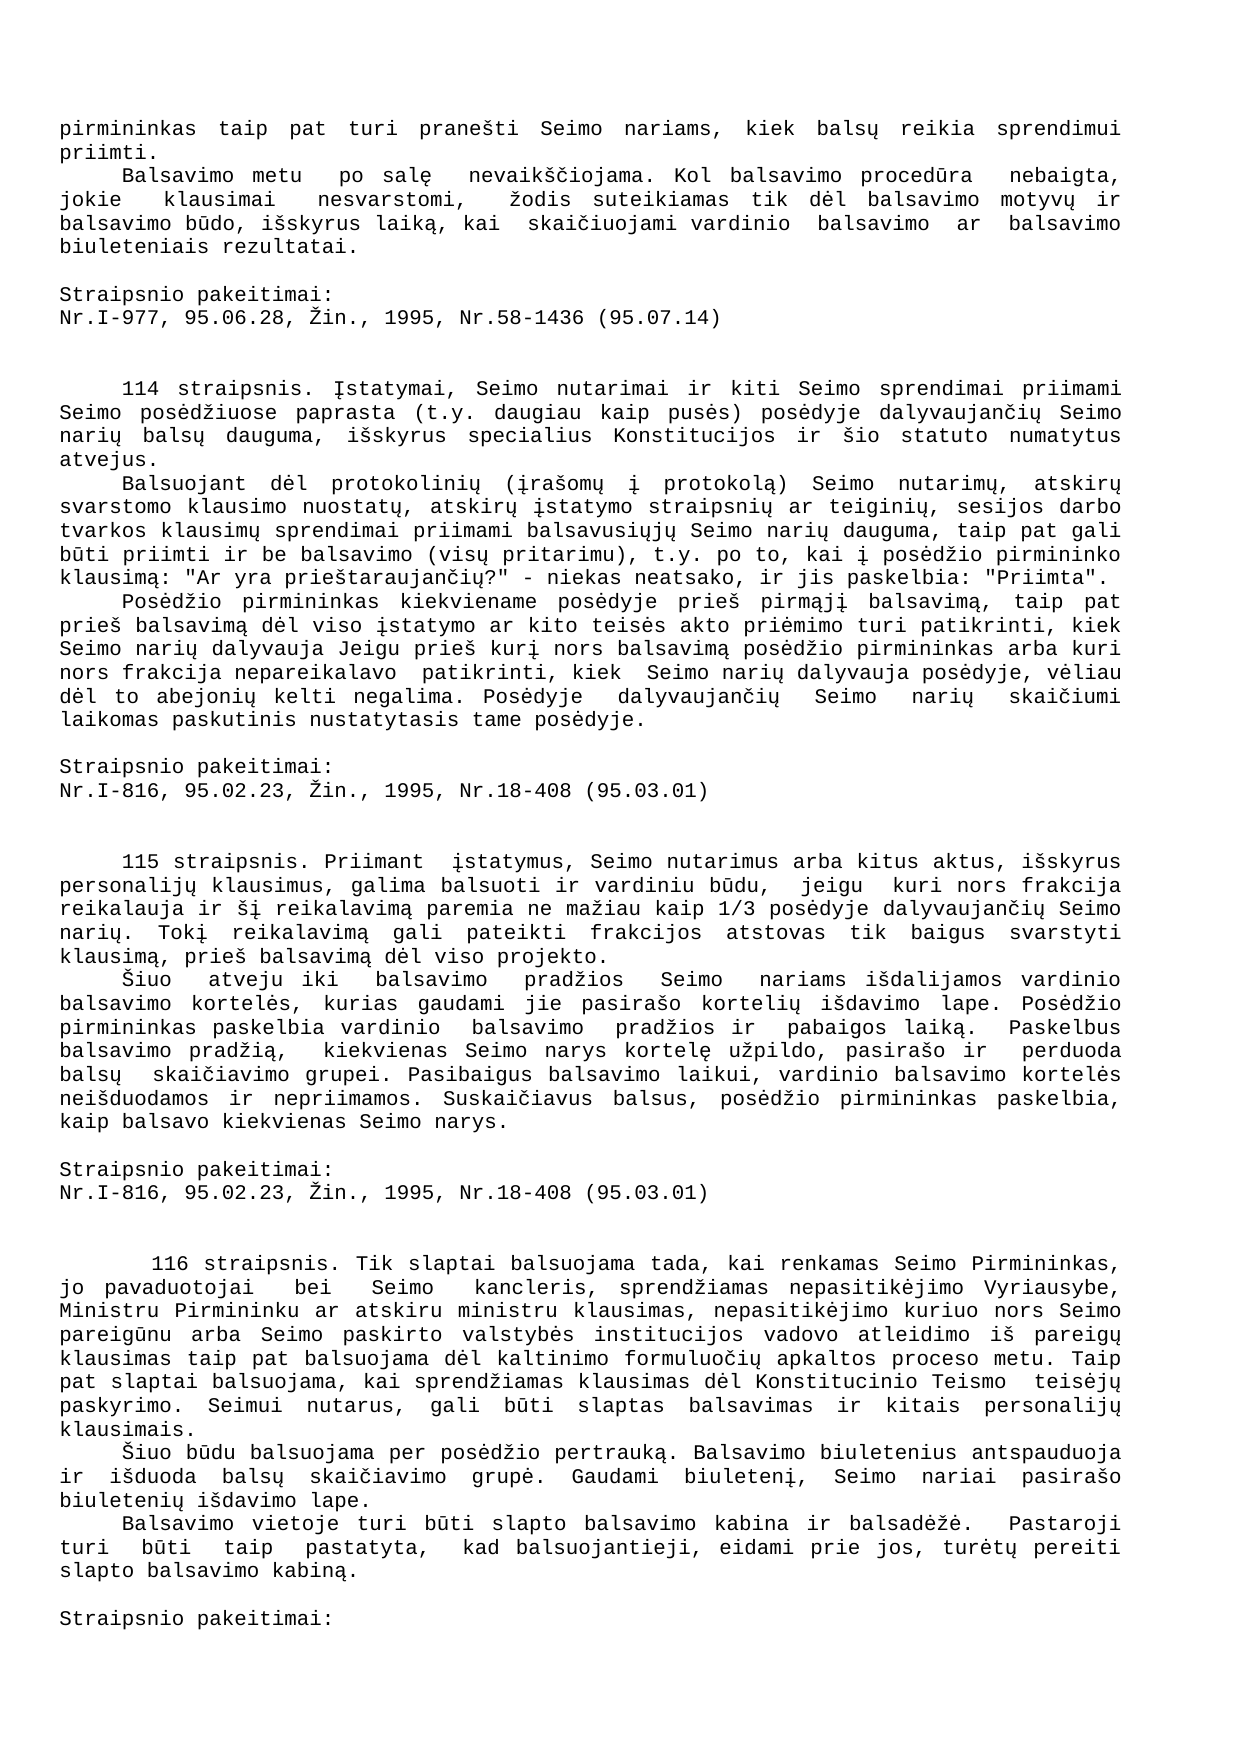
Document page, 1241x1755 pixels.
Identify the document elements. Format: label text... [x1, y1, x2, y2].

text Posėdžio pirmininkas kiekviename posėdyje prieš pirmąjį balsavimą, taip pat prieš balsavimą dėl viso įstatymo ar kito teisės akto priėmimo turi patikrinti, kiek Seimo narių dalyvauja Jeigu prieš kurį nors balsavimą posėdžio pirmininkas arba kuri nors frakcija nepareikalavo patikrinti, kiek Seimo narių dalyvauja posėdyje, vėliau dėl to abejonių kelti negalima. Posėdyje dalyvaujančių Seimo narių skaičiumi laikomas paskutinis nustatytasis tame posėdyje. [59, 591, 1122, 733]
text 114 straipsnis. Įstatymai, Seimo nutarimai ir kiti Seimo sprendimai priimami Seimo posėdžiuose paprasta (t.y. daugiau kaip pusės) posėdyje dalyvaujančių Seimo narių balsų dauguma, išskyrus specialius Konstitucijos ir šio statuto numatytus atvejus. [59, 378, 1122, 473]
text pirmininkas taip pat turi pranešti Seimo nariams, kiek balsų reikia sprendimui priimti. [59, 118, 1122, 165]
text Nr.I-816, 95.02.23, Žin., 1995, Nr.18-408 (95.03.01) [59, 1182, 1122, 1206]
text Balsavimo metu po salę nevaikščiojama. Kol balsavimo procedūra nebaigta, jokie klausimai nesvarstomi, žodis suteikiamas tik dėl balsavimo motyvų ir balsavimo būdo, išskyrus laiką, kai skaičiuojami vardinio balsavimo ar balsavimo biuleteniais rezultatai. [59, 165, 1122, 260]
text Straipsnio pakeitimai: [59, 757, 1122, 780]
text Nr.I-977, 95.06.28, Žin., 1995, Nr.58-1436 (95.07.14) [59, 307, 1122, 331]
text Balsuojant dėl protokolinių (įrašomų į protokolą) Seimo nutarimų, atskirų svarstomo klausimo nuostatų, atskirų įstatymo straipsnių ar teiginių, sesijos darbo tvarkos klausimų sprendimai priimami balsavusiųjų Seimo narių dauguma, taip pat gali būti priimti ir be balsavimo (visų pritarimu), t.y. po to, kai į posėdžio pirmininko klausimą: "Ar yra prieštaraujančių?" - niekas neatsako, ir jis paskelbia: "Priimta". [59, 473, 1122, 591]
text Straipsnio pakeitimai: [59, 284, 1122, 307]
text Straipsnio pakeitimai: [59, 1158, 1122, 1182]
text Šiuo būdu balsuojama per posėdžio pertrauką. Balsavimo biuletenius antspauduoja ir išduoda balsų skaičiavimo grupė. Gaudami biuletenį, Seimo nariai pasirašo biuletenių išdavimo lape. [59, 1442, 1122, 1513]
text Straipsnio pakeitimai: [59, 1608, 1122, 1631]
text Nr.I-816, 95.02.23, Žin., 1995, Nr.18-408 (95.03.01) [59, 780, 1122, 804]
text 115 straipsnis. Priimant įstatymus, Seimo nutarimus arba kitus aktus, išskyrus personalijų klausimus, galima balsuoti ir vardiniu būdu, jeigu kuri nors frakcija reikalauja ir šį reikalavimą paremia ne mažiau kaip 1/3 posėdyje dalyvaujančių Seimo narių. Tokį reikalavimą gali pateikti frakcijos atstovas tik baigus svarstyti klausimą, prieš balsavimą dėl viso projekto. [59, 851, 1122, 969]
text Šiuo atveju iki balsavimo pradžios Seimo nariams išdalijamos vardinio balsavimo kortelės, kurias gaudami jie pasirašo kortelių išdavimo lape. Posėdžio pirmininkas paskelbia vardinio balsavimo pradžios ir pabaigos laiką. Paskelbus balsavimo pradžią, kiekvienas Seimo narys kortelę užpildo, pasirašo ir perduoda balsų skaičiavimo grupei. Pasibaigus balsavimo laikui, vardinio balsavimo kortelės neišduodamos ir nepriimamos. Suskaičiavus balsus, posėdžio pirmininkas paskelbia, kaip balsavo kiekvienas Seimo narys. [59, 969, 1122, 1135]
text 116 straipsnis. Tik slaptai balsuojama tada, kai renkamas Seimo Pirmininkas, jo pavaduotojai bei Seimo kancleris, sprendžiamas nepasitikėjimo Vyriausybe, Ministru Pirmininku ar atskiru ministru klausimas, nepasitikėjimo kuriuo nors Seimo pareigūnu arba Seimo paskirto valstybės institucijos vadovo atleidimo iš pareigų klausimas taip pat balsuojama dėl kaltinimo formuluočių apkaltos proceso metu. Taip pat slaptai balsuojama, kai sprendžiamas klausimas dėl Konstitucinio Teismo teisėjų paskyrimo. Seimui nutarus, gali būti slaptas balsavimas ir kitais personalijų klausimais. [59, 1253, 1122, 1442]
text Balsavimo vietoje turi būti slapto balsavimo kabina ir balsadėžė. Pastaroji turi būti taip pastatyta, kad balsuojantieji, eidami prie jos, turėtų pereiti slapto balsavimo kabiną. [59, 1513, 1122, 1584]
